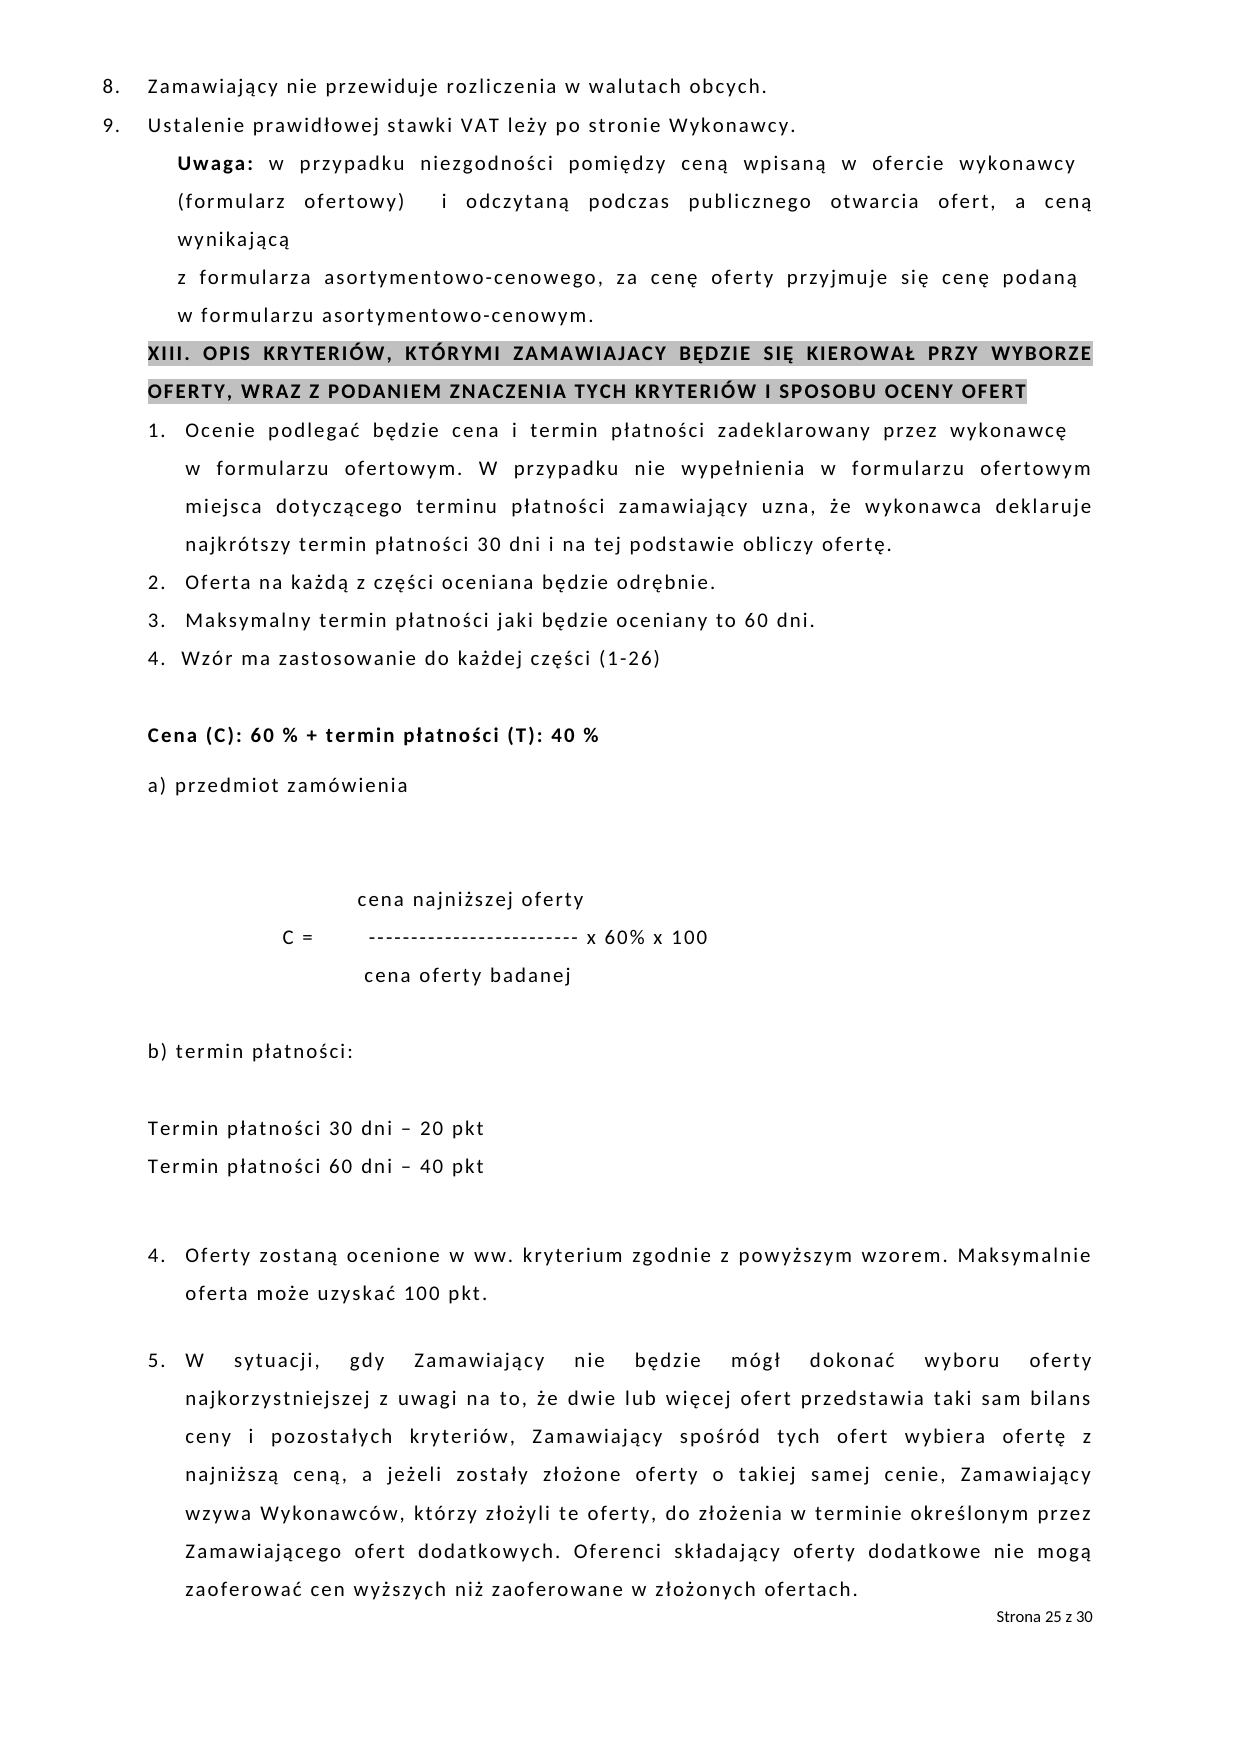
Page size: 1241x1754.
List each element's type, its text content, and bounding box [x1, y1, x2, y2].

list Zamawiający nie przewiduje rozliczenia w walutach obcych. [102, 74, 1093, 99]
text Cena (C): 60 % + termin płatności (T): 40 % [148, 722, 1117, 747]
list Ustalenie prawidłowej stawki VAT leży po stronie Wykonawcy. [102, 112, 1093, 137]
text XIII. OPIS KRYTERIÓW, KTÓRYMI ZAMAWIAJACY BĘDZIE SIĘ KIEROWAŁ PRZY WYBORZE OFERTY, WRAZ Z PODANIEM ZNACZENIA TYCH KRYTERIÓW I SPOSOBU OCENY OFERT [148, 341, 1093, 404]
list Ocenie podlegać będzie cena i termin płatności zadeklarowany przez wykonawcę w formularzu ofertowym. W przypadku nie wypełnienia w formularzu ofertowym miejsca dotyczącego terminu płatności zamawiający uzna, że wykonawca deklaruje najkrótszy termin płatności 30 dni i na tej podstawie obliczy ofertę. [148, 417, 1093, 557]
list Maksymalny termin płatności jaki będzie oceniany to 60 dni. [148, 607, 1093, 633]
text C = ------------------------- x 60% x 100 [148, 924, 1117, 950]
text 4. Wzór ma zastosowanie do każdej części (1-26) [148, 646, 1117, 671]
text Uwaga: w przypadku niezgodności pomiędzy ceną wpisaną w ofercie wykonawcy (formularz ofertowy) i odczytaną podczas publicznego otwarcia ofert, a ceną wynikającą z formularza asortymentowo-cenowego, za cenę oferty przyjmuje się cenę podaną w formularzu asortymentowo-cenowym. [177, 150, 1093, 328]
text a) przedmiot zamówienia [148, 772, 1093, 798]
list Oferty zostaną ocenione w ww. kryterium zgodnie z powyższym wzorem. Maksymalnie oferta może uzyskać 100 pkt. [148, 1242, 1093, 1305]
text cena najniższej oferty [148, 886, 1117, 912]
list W sytuacji, gdy Zamawiający nie będzie mógł dokonać wyboru oferty najkorzystniejszej z uwagi na to, że dwie lub więcej ofert przedstawia taki sam bilans ceny i pozostałych kryteriów, Zamawiający spośród tych ofert wybiera ofertę z najniższą ceną, a jeżeli zostały złożone oferty o takiej samej cenie, Zamawiający wzywa Wykonawców, którzy złożyli te oferty, do złożenia w terminie określonym przez Zamawiającego ofert dodatkowych. Oferenci składający oferty dodatkowe nie mogą zaoferować cen wyższych niż zaoferowane w złożonych ofertach. [148, 1347, 1093, 1601]
text b) termin płatności: [148, 1039, 1117, 1064]
text Termin płatności 60 dni – 40 pkt [148, 1153, 1093, 1178]
text cena oferty badanej [148, 962, 1117, 988]
list Oferta na każdą z części oceniana będzie odrębnie. [148, 569, 1093, 595]
text Termin płatności 30 dni – 20 pkt [148, 1115, 1093, 1140]
